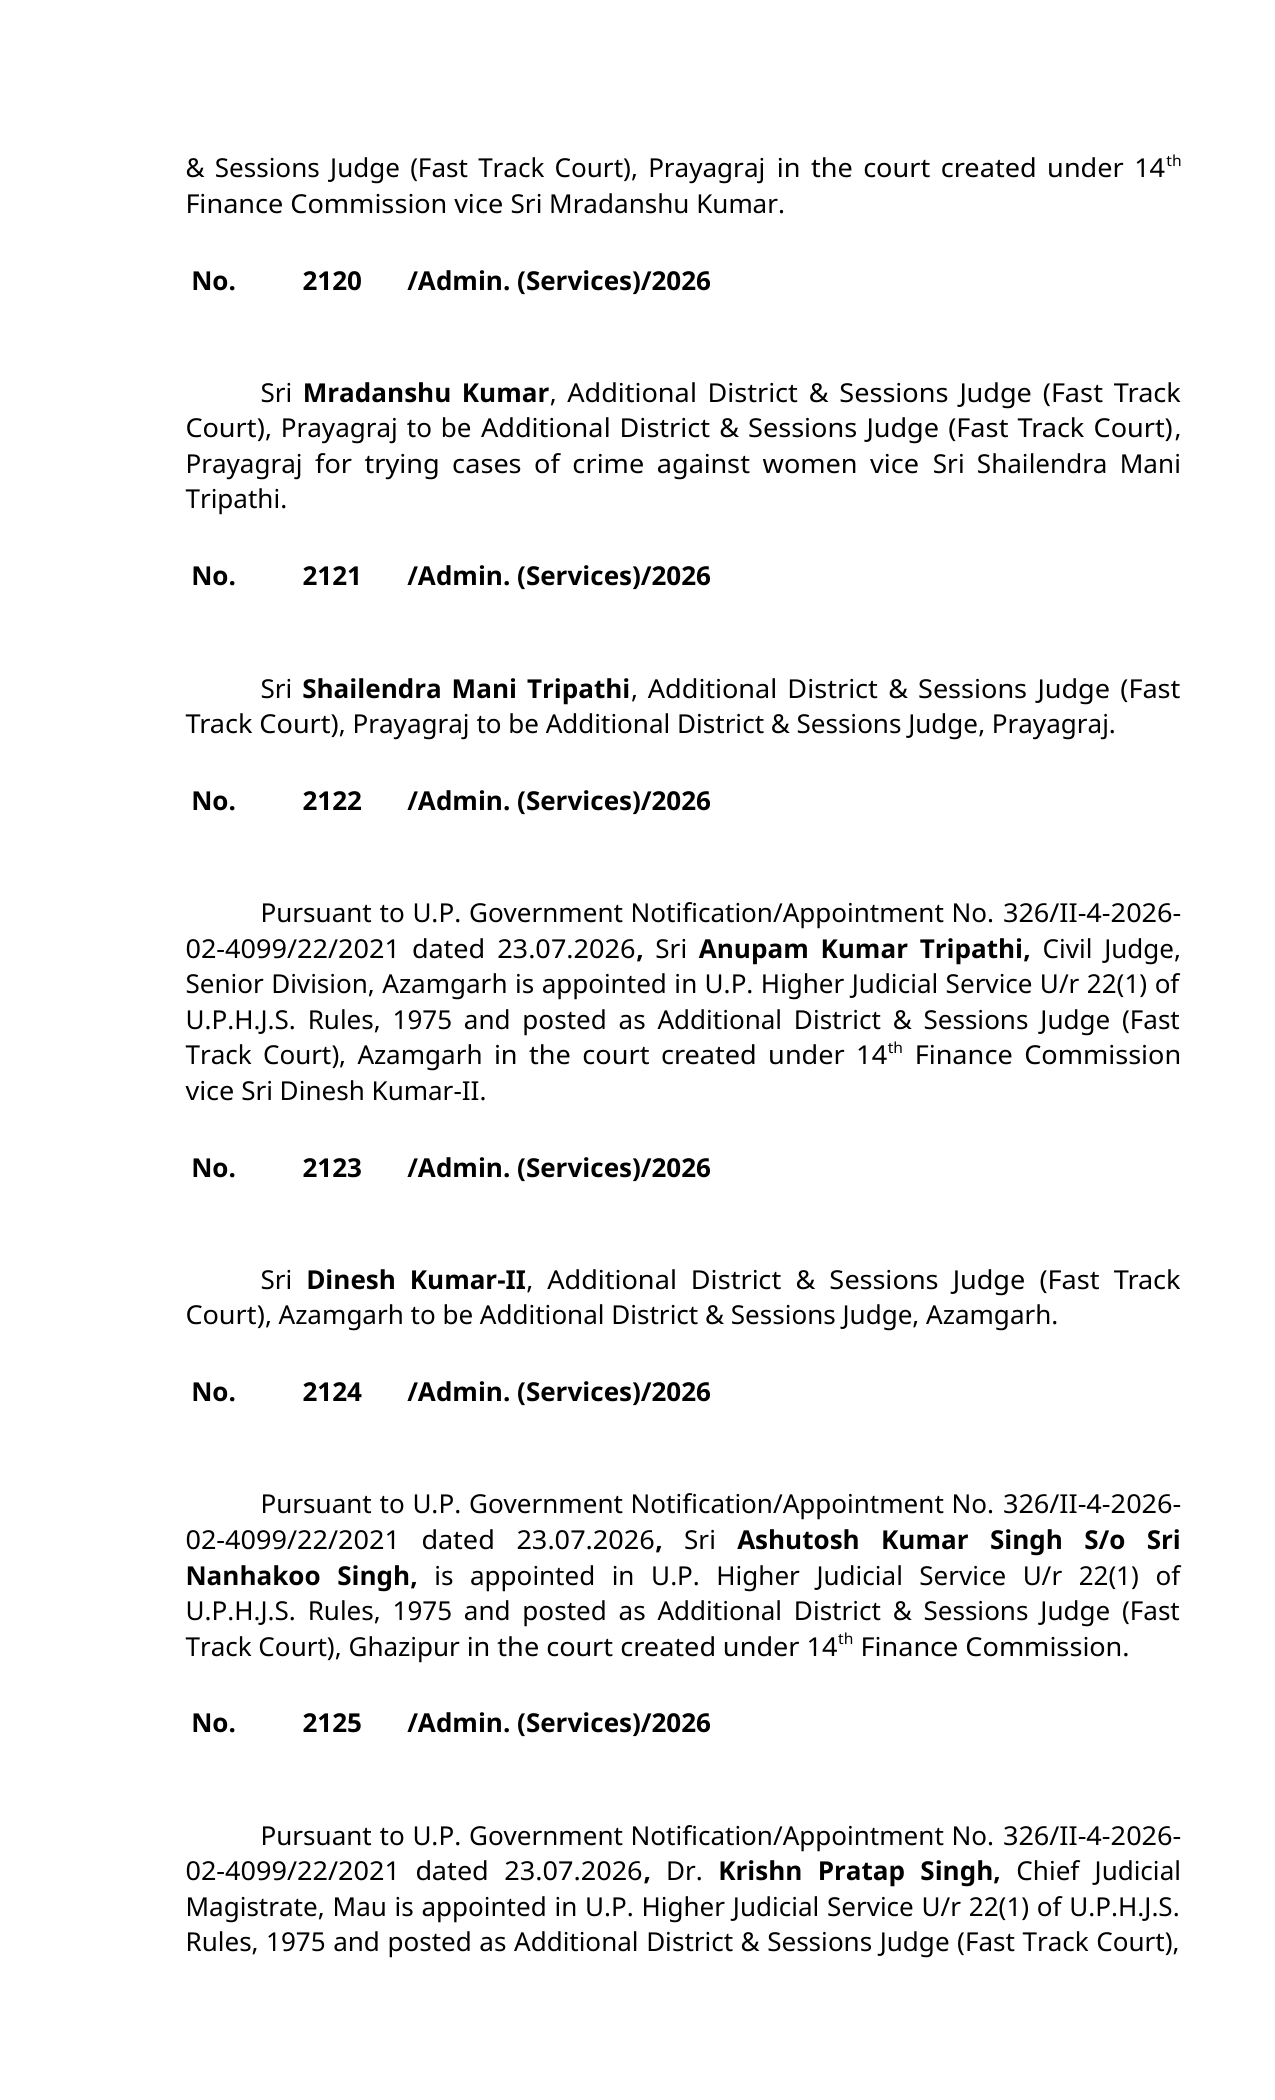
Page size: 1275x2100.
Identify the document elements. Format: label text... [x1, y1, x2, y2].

table_header No. [185, 1699, 259, 1782]
table_header No. [185, 1144, 259, 1226]
table_header /Admin. (Services)/2026 [401, 1368, 759, 1451]
table_header No. [185, 552, 259, 635]
table_header [259, 1699, 401, 1782]
table_header [259, 257, 401, 339]
table_header /Admin. (Services)/2026 [401, 1144, 759, 1226]
table_header No. [185, 257, 259, 339]
table_header /Admin. (Services)/2026 [401, 777, 759, 859]
table_header No. [185, 1368, 259, 1451]
table_header [259, 1144, 401, 1226]
table_header /Admin. (Services)/2026 [401, 257, 759, 339]
text Sri Mradanshu Kumar, Additional District & Sessions Judge (Fast Track Court), Prayagraj to be Additional District & Sessions Judge (Fast Track Court), Prayagraj for trying cases of crime against women vice Sri Shailendra Mani Tripathi. [185, 374, 1181, 517]
table_header [259, 1368, 401, 1451]
table_header [259, 552, 401, 635]
text Sri Shailendra Mani Tripathi, Additional District & Sessions Judge (Fast Track Court), Prayagraj to be Additional District & Sessions Judge, Prayagraj. [185, 670, 1181, 741]
table_header No. [185, 777, 259, 859]
text Pursuant to U.P. Government Notification/Appointment No. 326/II-4-2026-02-4099/22/2021 dated 23.07.2026, Sri Anupam Kumar Tripathi, Civil Judge, Senior Division, Azamgarh is appointed in U.P. Higher Judicial Service U/r 22(1) of U.P.H.J.S. Rules, 1975 and posted as Additional District & Sessions Judge (Fast Track Court), Azamgarh in the court created under 14th Finance Commission vice Sri Dinesh Kumar-II. [185, 895, 1181, 1108]
text Pursuant to U.P. Government Notification/Appointment No. 326/II-4-2026-02-4099/22/2021 dated 23.07.2026, Sri Ashutosh Kumar Singh S/o Sri Nanhakoo Singh, is appointed in U.P. Higher Judicial Service U/r 22(1) of U.P.H.J.S. Rules, 1975 and posted as Additional District & Sessions Judge (Fast Track Court), Ghazipur in the court created under 14th Finance Commission. [185, 1486, 1181, 1664]
text Sri Dinesh Kumar-II, Additional District & Sessions Judge (Fast Track Court), Azamgarh to be Additional District & Sessions Judge, Azamgarh. [185, 1261, 1181, 1332]
text Pursuant to U.P. Government Notification/Appointment No. 326/II-4-2026-02-4099/22/2021 dated 23.07.2026, Dr. Krishn Pratap Singh, Chief Judicial Magistrate, Mau is appointed in U.P. Higher Judicial Service U/r 22(1) of U.P.H.J.S. Rules, 1975 and posted as Additional District & Sessions Judge (Fast Track Court), [185, 1817, 1181, 1959]
table_header [259, 777, 401, 859]
table_header /Admin. (Services)/2026 [401, 552, 759, 635]
table_header /Admin. (Services)/2026 [401, 1699, 759, 1782]
text & Sessions Judge (Fast Track Court), Prayagraj in the court created under 14th Finance Commission vice Sri Mradanshu Kumar. [185, 150, 1181, 221]
